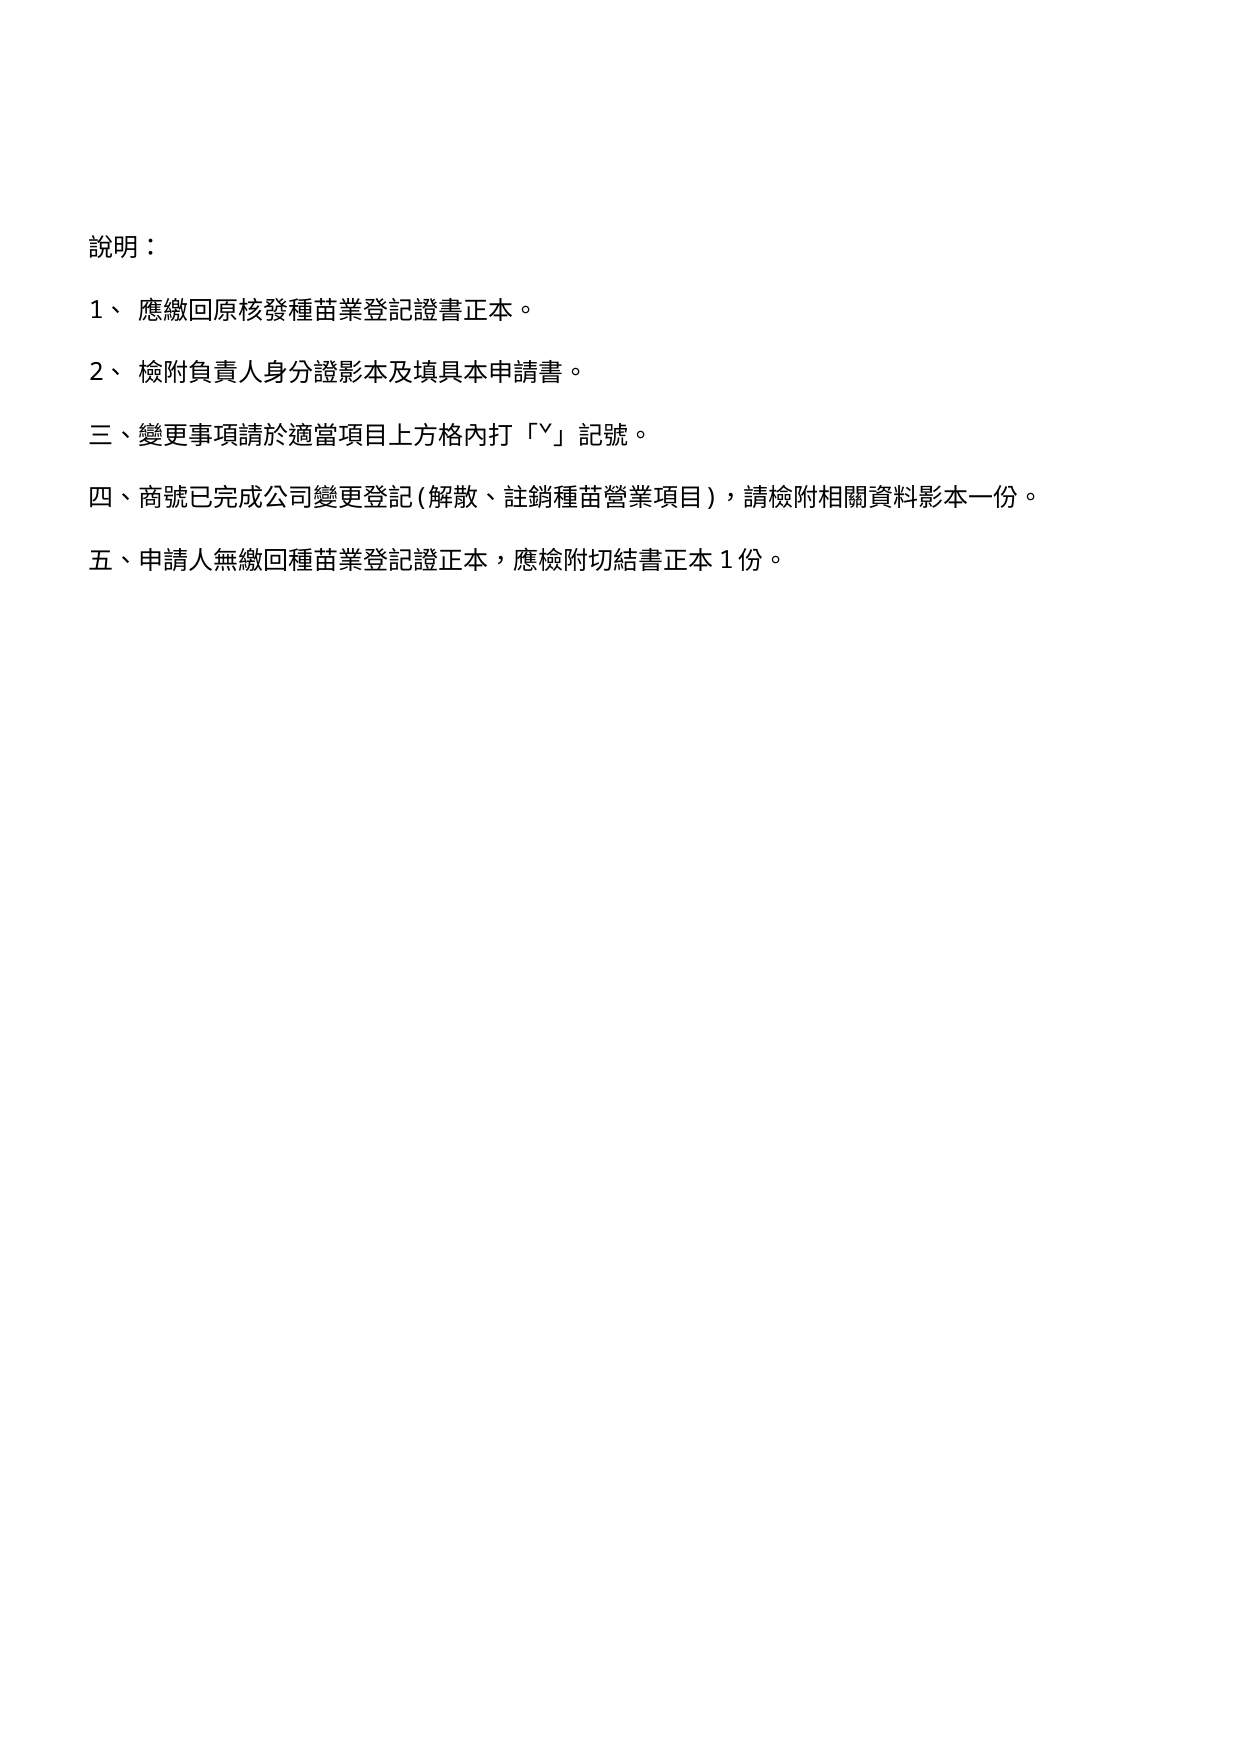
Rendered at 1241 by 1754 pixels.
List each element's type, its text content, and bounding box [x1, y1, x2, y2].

text 說明： [89, 204, 1152, 267]
text 四、商號已完成公司變更登記(解散、註銷種苗營業項目)，請檢附相關資料影本一份。 [89, 454, 1152, 517]
text 五、申請人無繳回種苗業登記證正本，應檢附切結書正本1份。 [89, 517, 1152, 579]
list 應繳回原核發種苗業登記證書正本。 [89, 267, 1152, 329]
text 三、變更事項請於適當項目上方格內打「ˇ」記號。 [89, 392, 1152, 454]
list 檢附負責人身分證影本及填具本申請書。 [89, 329, 1152, 392]
